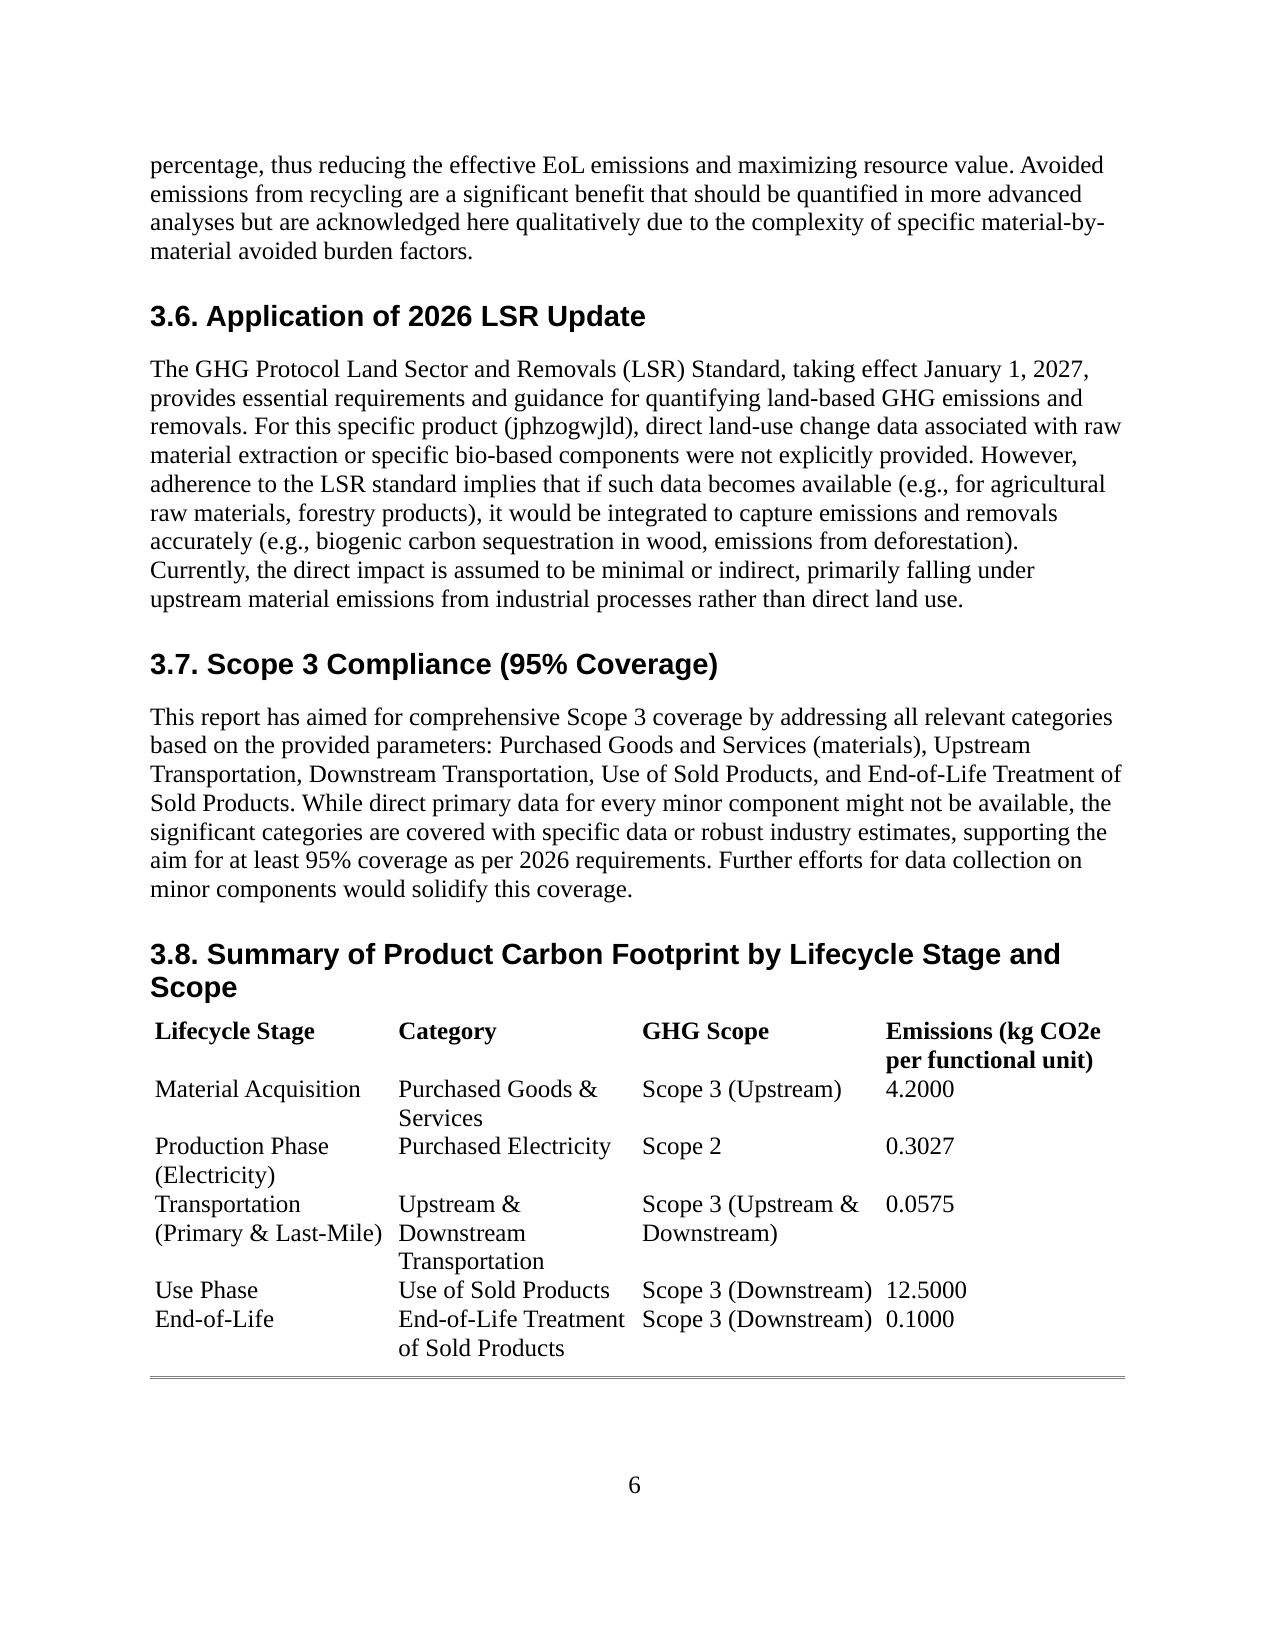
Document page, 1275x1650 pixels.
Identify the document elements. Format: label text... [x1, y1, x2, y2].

table_cell Scope 3 (Upstream) [638, 1074, 881, 1131]
table_header Lifecycle Stage [150, 1016, 394, 1074]
table_cell 0.3027 [881, 1131, 1125, 1189]
table_cell 4.2000 [881, 1074, 1125, 1131]
table_cell Use Phase [150, 1275, 394, 1304]
subtitle 3.8. Summary of Product Carbon Footprint by Lifecycle Stage and Scope [150, 937, 1125, 1004]
table_cell 0.1000 [881, 1304, 1125, 1361]
table_cell Scope 3 (Upstream & Downstream) [638, 1189, 881, 1275]
table_cell End-of-Life [150, 1304, 394, 1361]
table_cell Production Phase (Electricity) [150, 1131, 394, 1189]
table_cell Material Acquisition [150, 1074, 394, 1131]
table_cell Scope 3 (Downstream) [638, 1275, 881, 1304]
text percentage, thus reducing the effective EoL emissions and maximizing resource value. Avoided emissions from recycling are a significant benefit that should be quantified in more advanced analyses but are acknowledged here qualitatively due to the complexity of specific material-by-material avoided burden factors. [150, 150, 1125, 265]
text The GHG Protocol Land Sector and Removals (LSR) Standard, taking effect January 1, 2027, provides essential requirements and guidance for quantifying land-based GHG emissions and removals. For this specific product (jphzogwjld), direct land-use change data associated with raw material extraction or specific bio-based components were not explicitly provided. However, adherence to the LSR standard implies that if such data becomes available (e.g., for agricultural raw materials, forestry products), it would be integrated to capture emissions and removals accurately (e.g., biogenic carbon sequestration in wood, emissions from deforestation). Currently, the direct impact is assumed to be minimal or indirect, primarily falling under upstream material emissions from industrial processes rather than direct land use. [150, 354, 1125, 613]
table_cell Transportation (Primary & Last-Mile) [150, 1189, 394, 1275]
table_cell Purchased Electricity [394, 1131, 637, 1189]
table_cell Scope 2 [638, 1131, 881, 1189]
subtitle 3.6. Application of 2026 LSR Update [150, 299, 1125, 332]
table_cell Purchased Goods & Services [394, 1074, 637, 1131]
table_header GHG Scope [638, 1016, 881, 1074]
table_cell End-of-Life Treatment of Sold Products [394, 1304, 637, 1361]
table_header Category [394, 1016, 637, 1074]
table_cell 0.0575 [881, 1189, 1125, 1275]
table_cell Upstream & Downstream Transportation [394, 1189, 637, 1275]
subtitle 3.7. Scope 3 Compliance (95% Coverage) [150, 647, 1125, 680]
text This report has aimed for comprehensive Scope 3 coverage by addressing all relevant categories based on the provided parameters: Purchased Goods and Services (materials), Upstream Transportation, Downstream Transportation, Use of Sold Products, and End-of-Life Treatment of Sold Products. While direct primary data for every minor component might not be available, the significant categories are covered with specific data or robust industry estimates, supporting the aim for at least 95% coverage as per 2026 requirements. Further efforts for data collection on minor components would solidify this coverage. [150, 702, 1125, 903]
table_cell Use of Sold Products [394, 1275, 637, 1304]
table_header Emissions (kg CO2e per functional unit) [881, 1016, 1125, 1074]
table_cell Scope 3 (Downstream) [638, 1304, 881, 1361]
table_cell 12.5000 [881, 1275, 1125, 1304]
